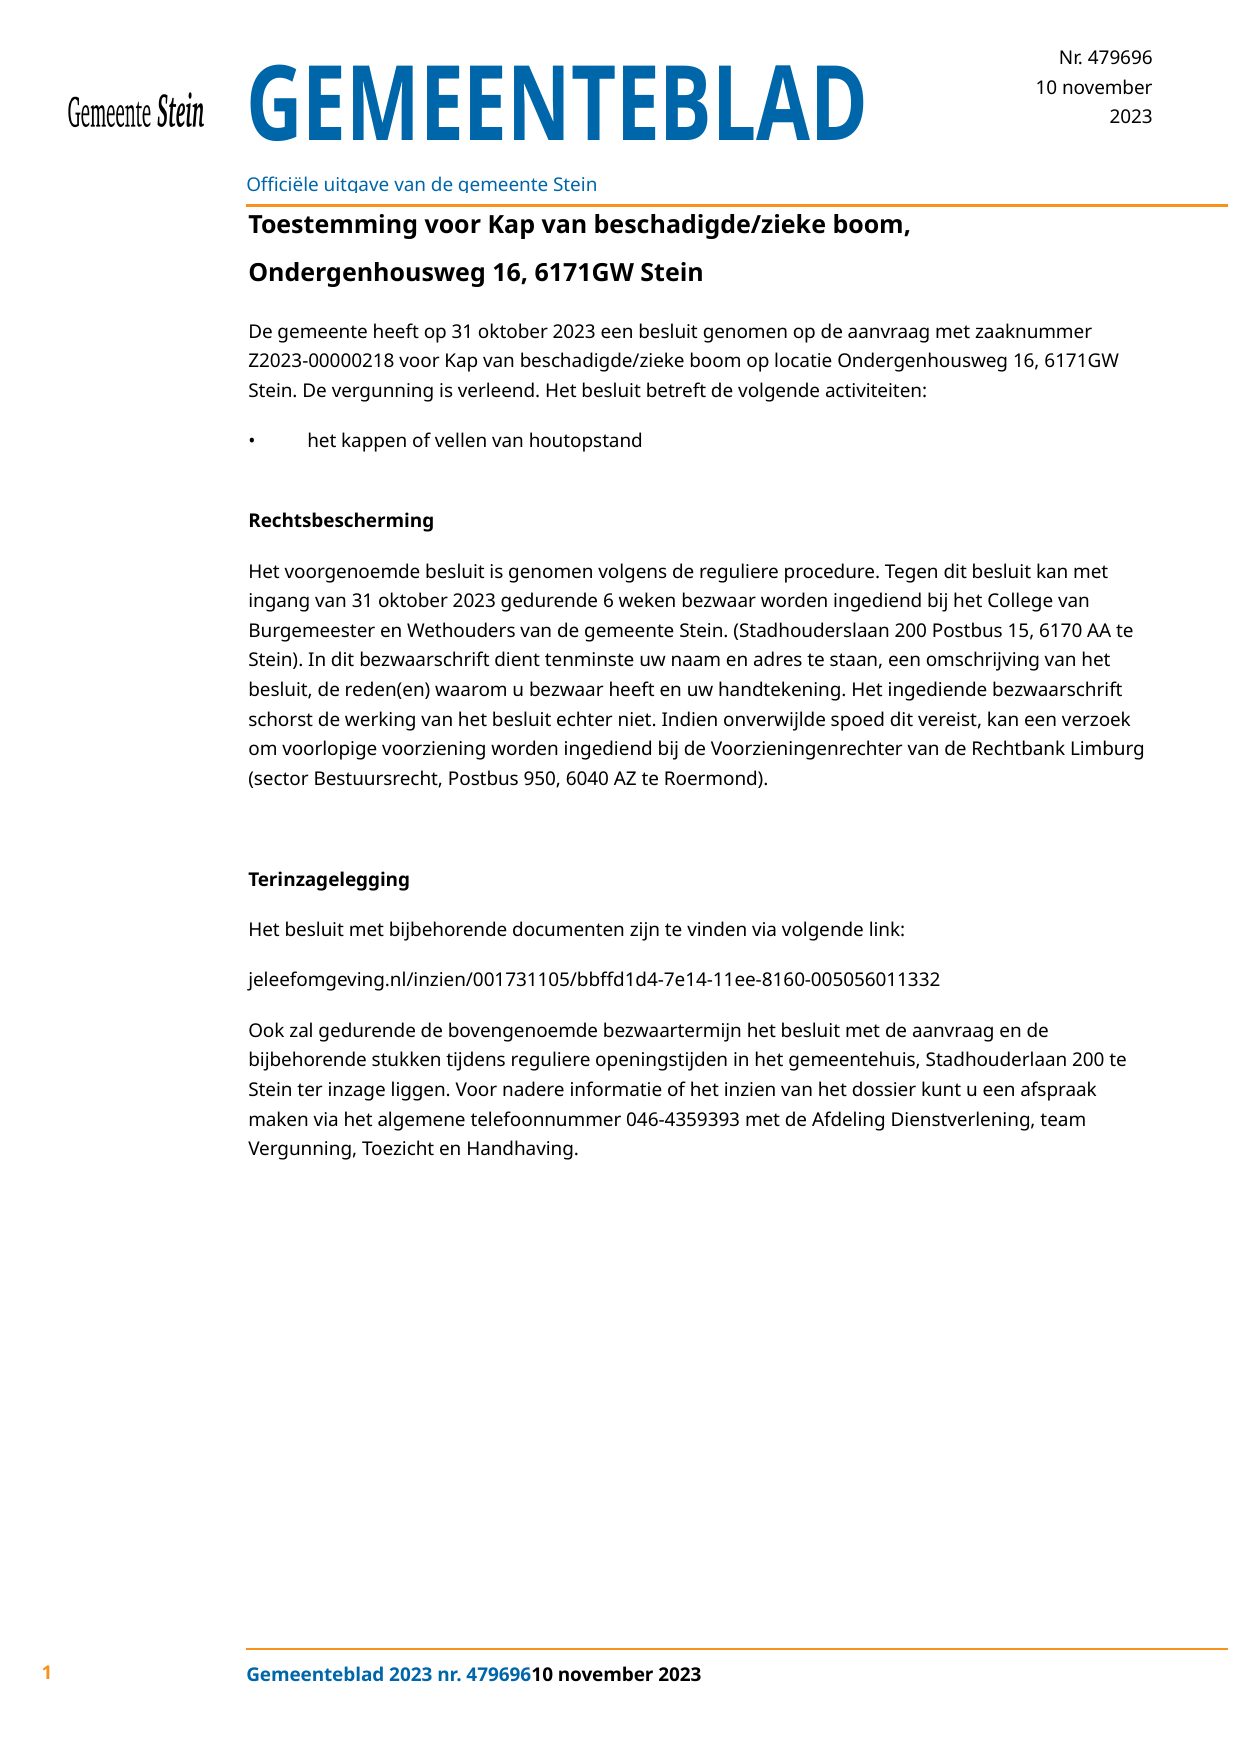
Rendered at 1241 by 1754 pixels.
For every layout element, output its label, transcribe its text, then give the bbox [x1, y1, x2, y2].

text Het besluit met bijbehorende documenten zijn te vinden via volgende link: [248, 916, 1152, 942]
text De gemeente heeft op 31 oktober 2023 een besluit genomen op de aanvraag met zaaknummer Z2023-00000218 voor Kap van beschadigde/zieke boom op locatie Ondergenhousweg 16, 6171GW Stein. De vergunning is verleend. Het besluit betreft de volgende activiteiten: [248, 318, 1152, 403]
text Rechtsbescherming [248, 507, 1152, 533]
text Toestemming voor Kap van beschadigde/zieke boom, Ondergenhousweg 16, 6171GW Stein [248, 207, 1152, 288]
text Terinzagelegging [248, 866, 1152, 892]
list het kappen of vellen van houtopstand [248, 427, 1152, 453]
text jeleefomgeving.nl/inzien/001731105/bbffd1d4-7e14-11ee-8160-005056011332 [248, 967, 1152, 992]
text Ook zal gedurende de bovengenoemde bezwaartermijn het besluit met de aanvraag en de bijbehorende stukken tijdens reguliere openingstijden in het gemeentehuis, Stadhouderlaan 200 te Stein ter inzage liggen. Voor nadere informatie of het inzien van het dossier kunt u een afspraak maken via het algemene telefoonnummer 046-4359393 met de Afdeling Dienstverlening, team Vergunning, Toezicht en Handhaving. [248, 1017, 1152, 1161]
picture [41, 47, 231, 172]
text Het voorgenoemde besluit is genomen volgens de reguliere procedure. Tegen dit besluit kan met ingang van 31 oktober 2023 gedurende 6 weken bezwaar worden ingediend bij het College van Burgemeester en Wethouders van de gemeente Stein. (Stadhouderslaan 200 Postbus 15, 6170 AA te Stein). In dit bezwaarschrift dient tenminste uw naam en adres te staan, een omschrijving van het besluit, de reden(en) waarom u bezwaar heeft en uw handtekening. Het ingediende bezwaarschrift schorst de werking van het besluit echter niet. Indien onverwijlde spoed dit vereist, kan een verzoek om voorlopige voorziening worden ingediend bij de Voorzieningenrechter van de Rechtbank Limburg (sector Bestuursrecht, Postbus 950, 6040 AZ te Roermond). [248, 558, 1152, 791]
